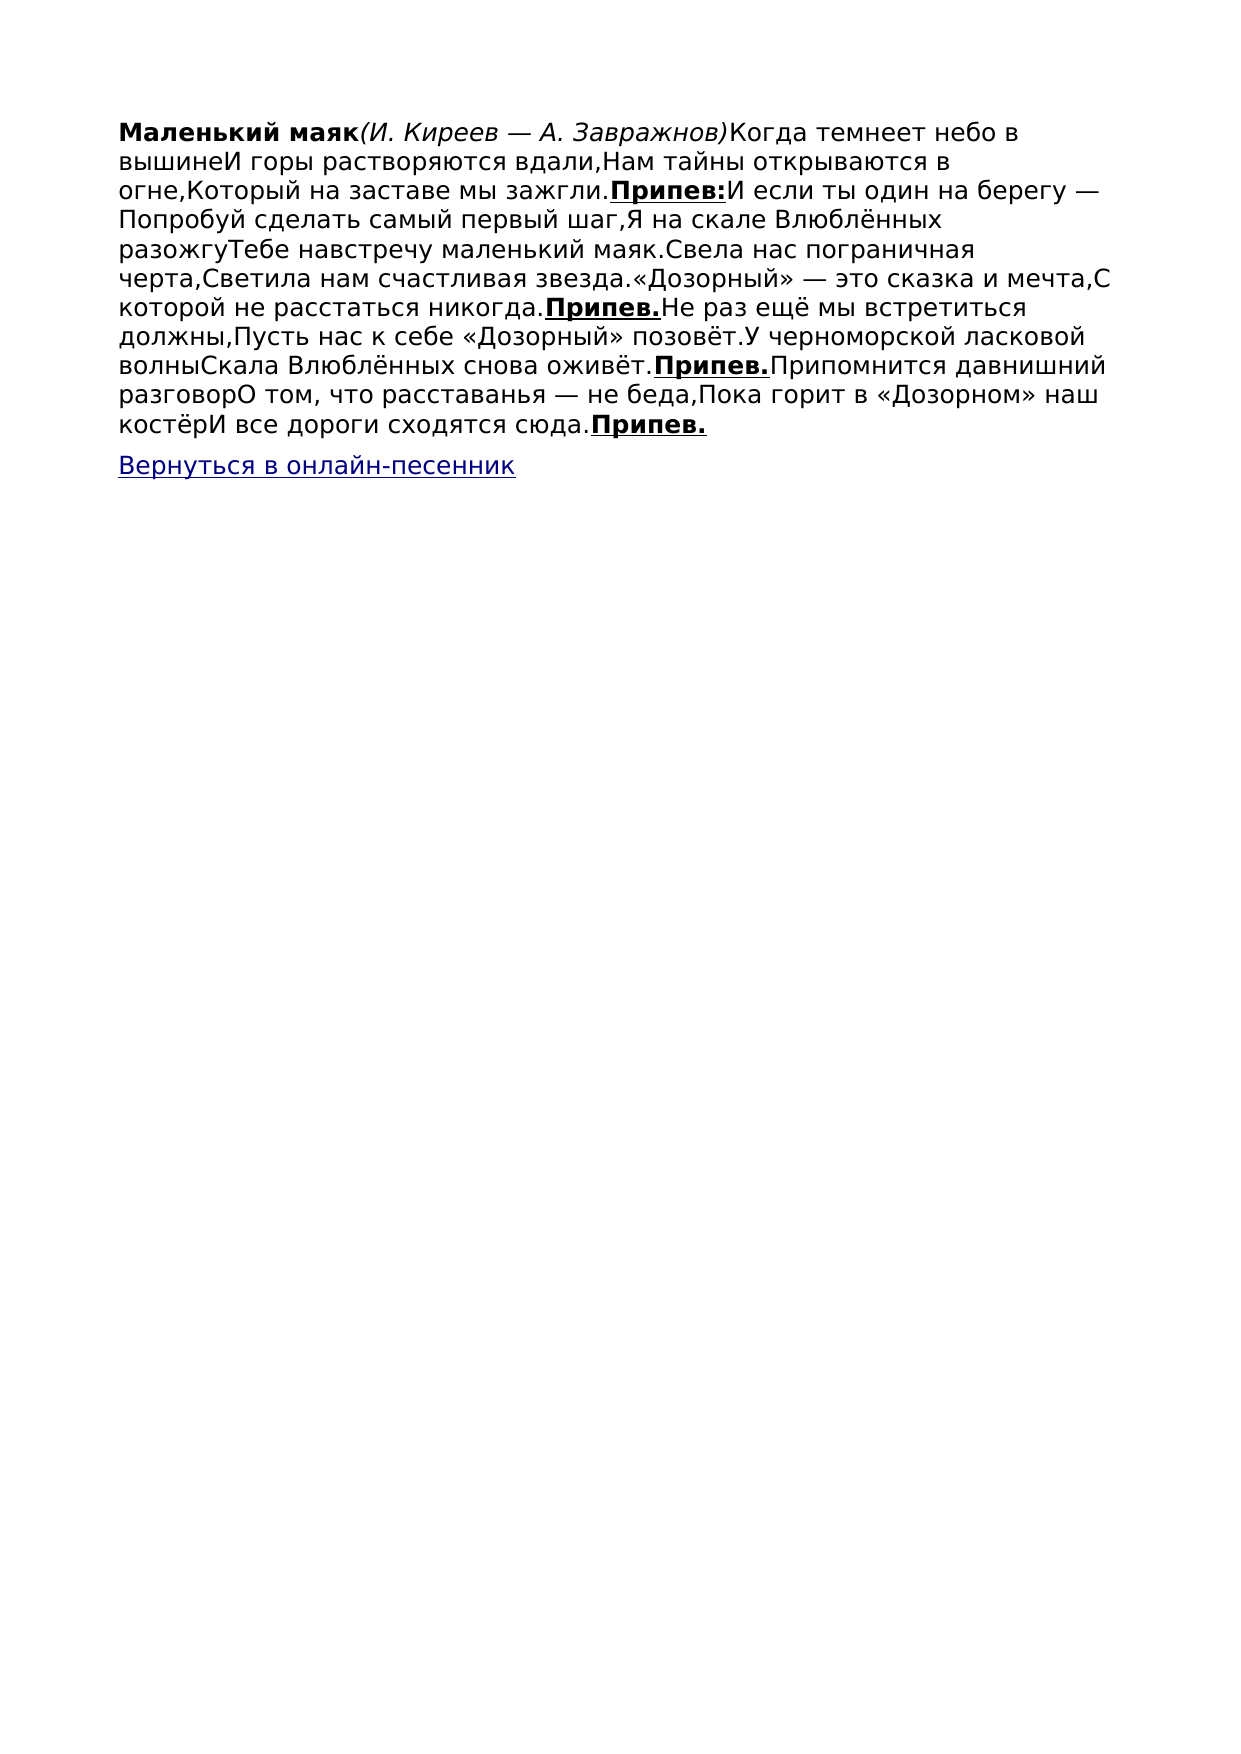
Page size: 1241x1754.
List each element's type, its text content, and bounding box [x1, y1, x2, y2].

text Вернуться в онлайн-песенник [118, 451, 1122, 481]
text Маленький маяк(И. Киреев — А. Завражнов)Когда темнеет небо в вышинеИ горы растворяются вдали,Нам тайны открываются в огне,Который на заставе мы зажгли.Припев:И если ты один на берегу —Попробуй сделать самый первый шаг,Я на скале Влюблённых разожгуТебе навстречу маленький маяк.Свела нас пограничная черта,Светила нам счастливая звезда.«Дозорный» — это сказка и мечта,С которой не расстаться никогда.Припев.Не раз ещё мы встретиться должны,Пусть нас к себе «Дозорный» позовёт.У черноморской ласковой волныСкала Влюблённых снова оживёт.Припев.Припомнится давнишний разговорО том, что расставанья — не беда,Пока горит в «Дозорном» наш костёрИ все дороги сходятся сюда.Припев. [118, 118, 1122, 439]
